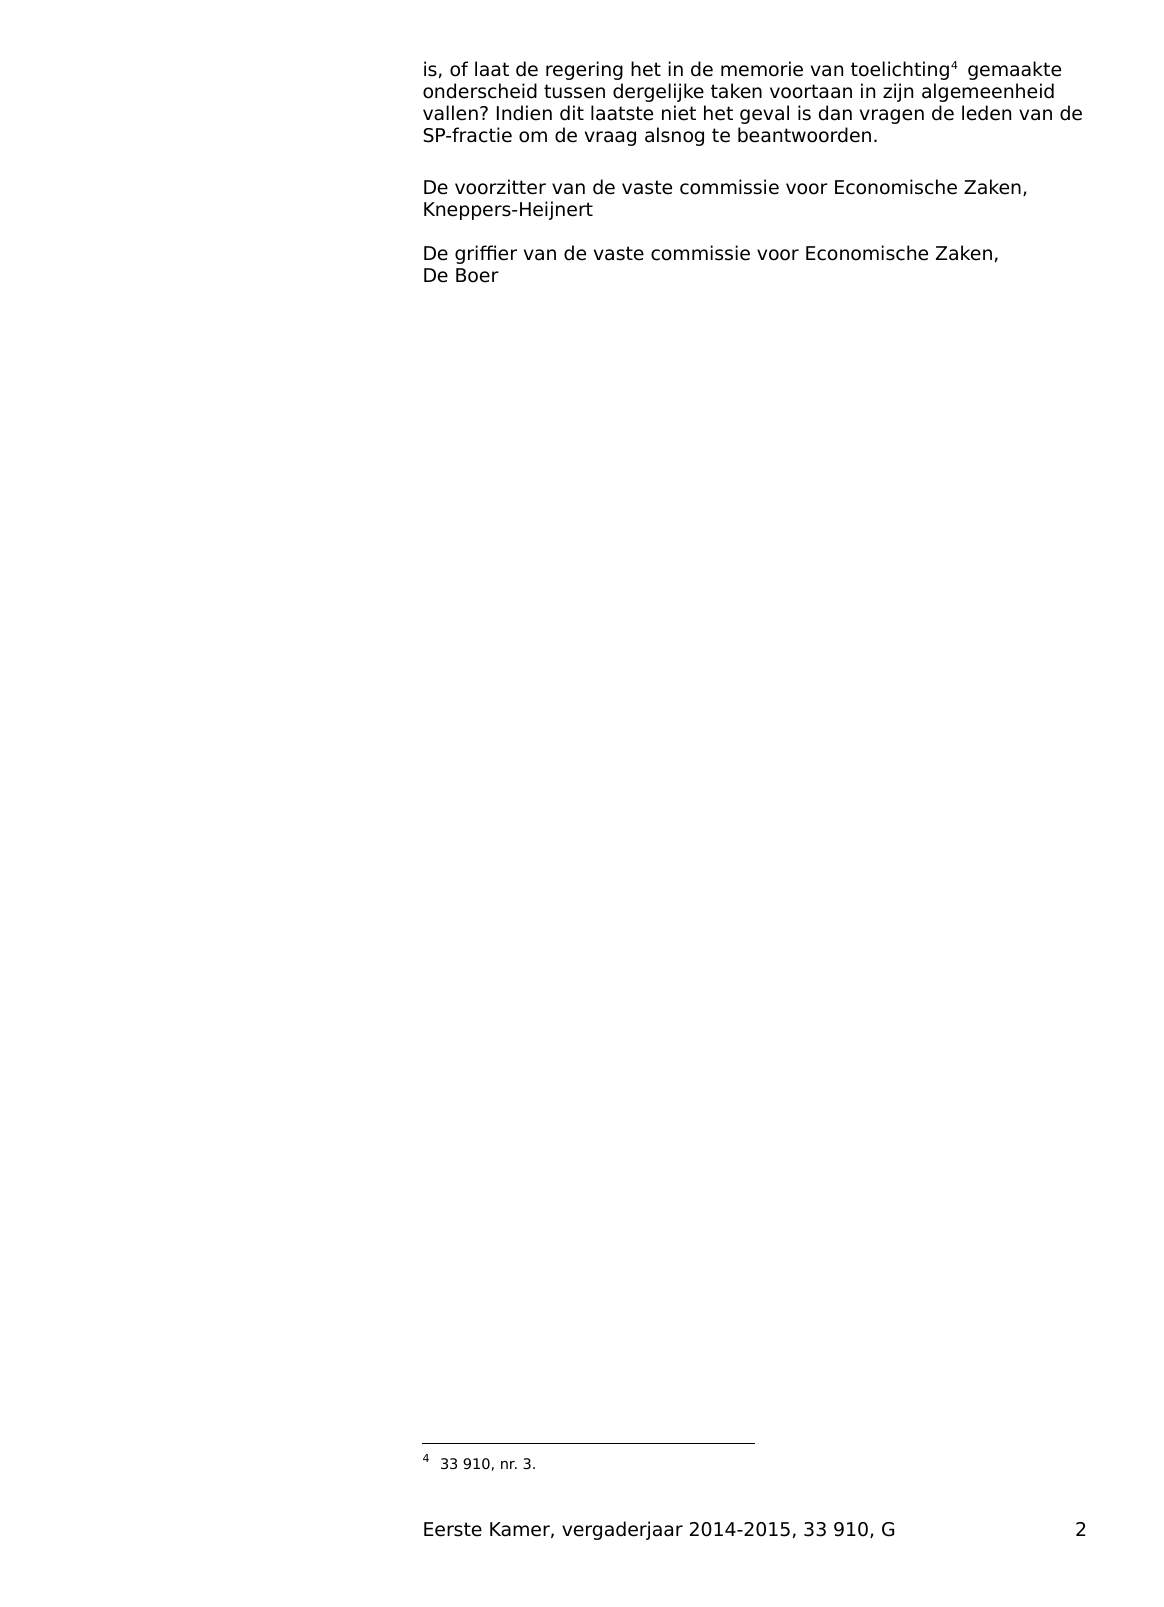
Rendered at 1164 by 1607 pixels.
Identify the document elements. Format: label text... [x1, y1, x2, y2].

text 33 910, nr. 3. [422, 1452, 1087, 1474]
text De griffier van de vaste commissie voor Economische Zaken, De Boer [422, 243, 1087, 287]
text De voorzitter van de vaste commissie voor Economische Zaken, Kneppers-Heijnert [422, 177, 1087, 221]
text is, of laat de regering het in de memorie van toelichting gemaakte onderscheid tussen dergelijke taken voortaan in zijn algemeenheid vallen? Indien dit laatste niet het geval is dan vragen de leden van de SP-fractie om de vraag alsnog te beantwoorden. [422, 59, 1087, 147]
